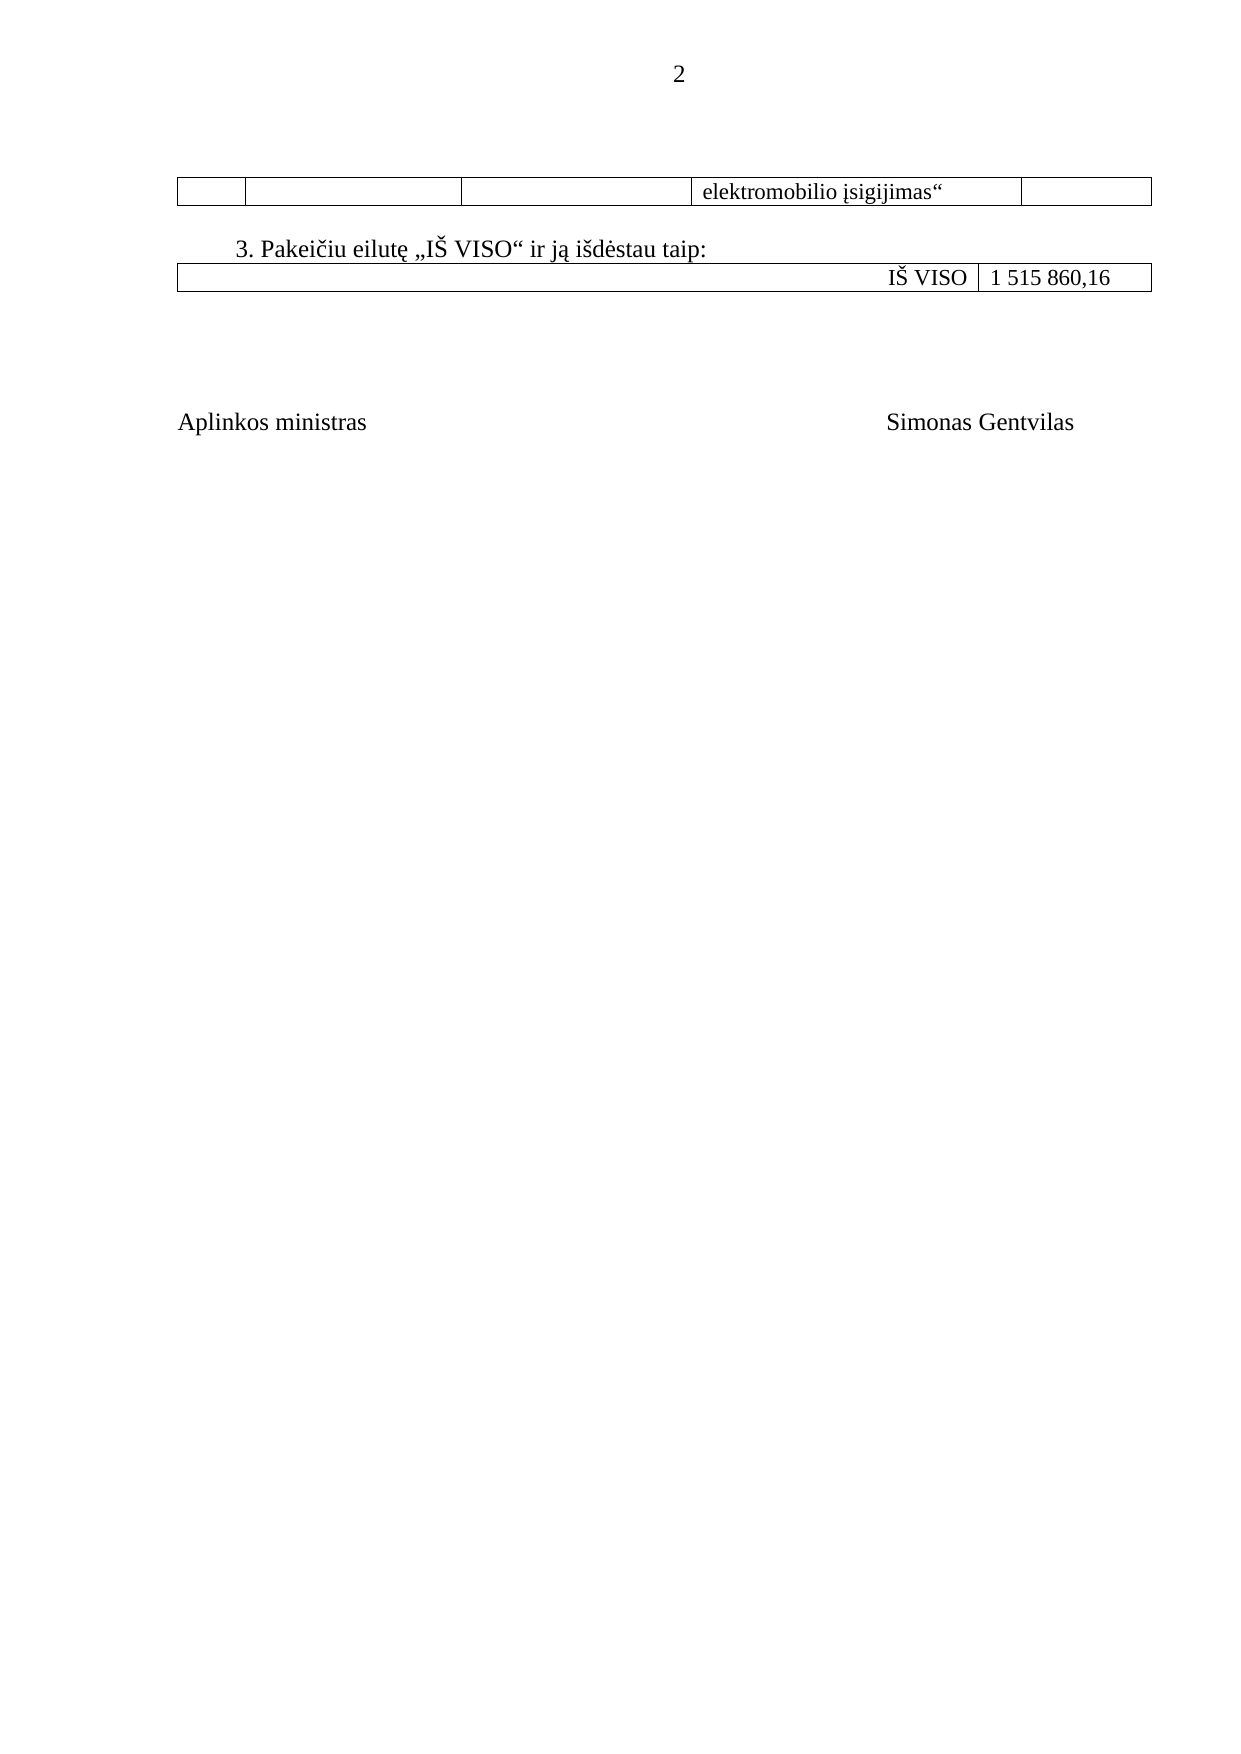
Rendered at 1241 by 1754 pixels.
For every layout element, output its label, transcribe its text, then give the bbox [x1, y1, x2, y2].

table_header 1 515 860,16 [979, 264, 1151, 291]
table_cell [462, 178, 691, 204]
table_cell [178, 178, 245, 204]
table_cell [246, 178, 461, 204]
table_cell elektromobilio įsigijimas“ [692, 178, 1021, 204]
text Aplinkos ministras Simonas Gentvilas [177, 407, 1181, 435]
table_cell [1022, 178, 1151, 204]
table_header IŠ VISO [178, 264, 978, 291]
text 3. Pakeičiu eilutę „IŠ VISO“ ir ją išdėstau taip: [177, 234, 1181, 263]
